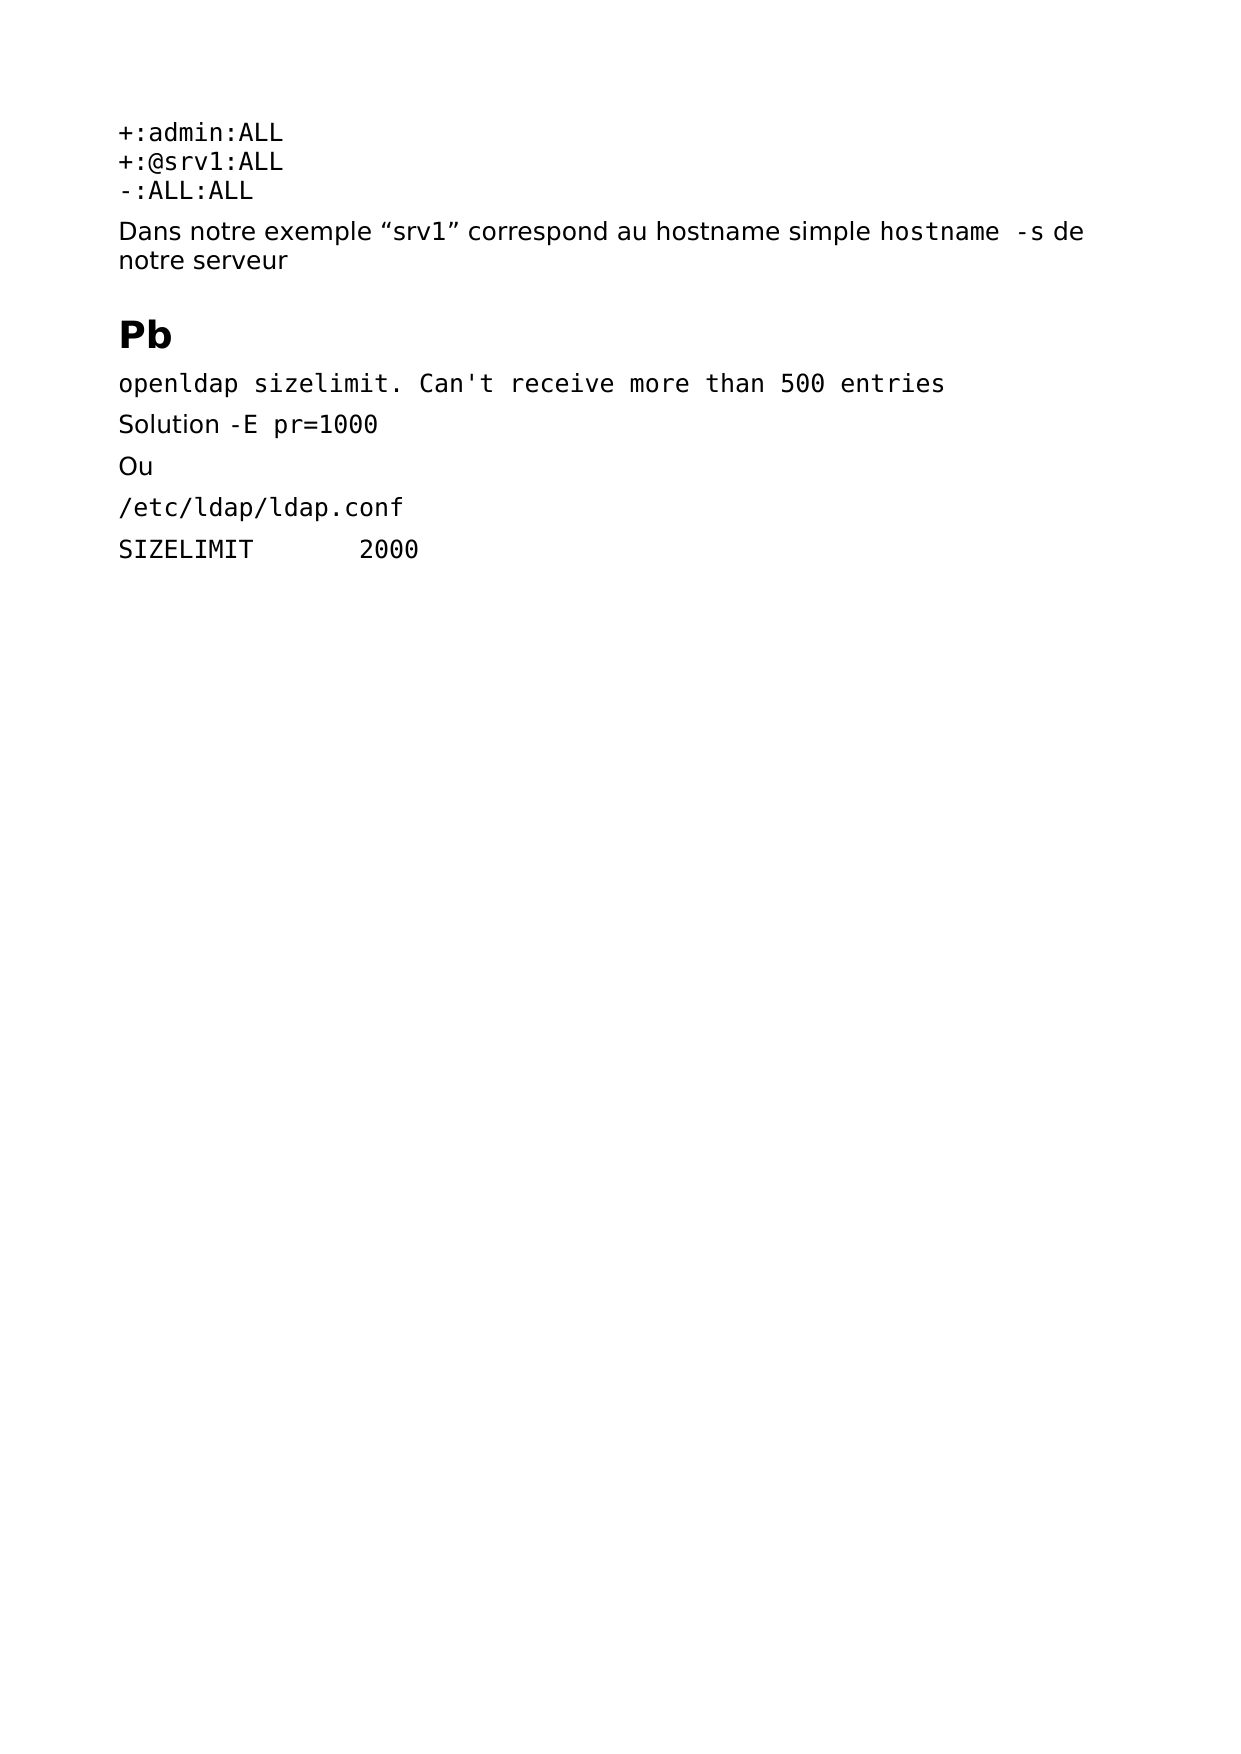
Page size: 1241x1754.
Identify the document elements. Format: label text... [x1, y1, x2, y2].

text SIZELIMIT 2000 [118, 535, 1122, 564]
text Dans notre exemple “srv1” correspond au hostname simple hostname -s de notre serveur [118, 217, 1122, 276]
text +:admin:ALL +:@srv1:ALL -:ALL:ALL [118, 118, 1122, 206]
subtitle Pb [118, 313, 1122, 357]
text Ou [118, 452, 1122, 481]
text /etc/ldap/ldap.conf [118, 494, 1122, 523]
text Solution -E pr=1000 [118, 410, 1122, 439]
text openldap sizelimit. Can't receive more than 500 entries [118, 369, 1122, 398]
